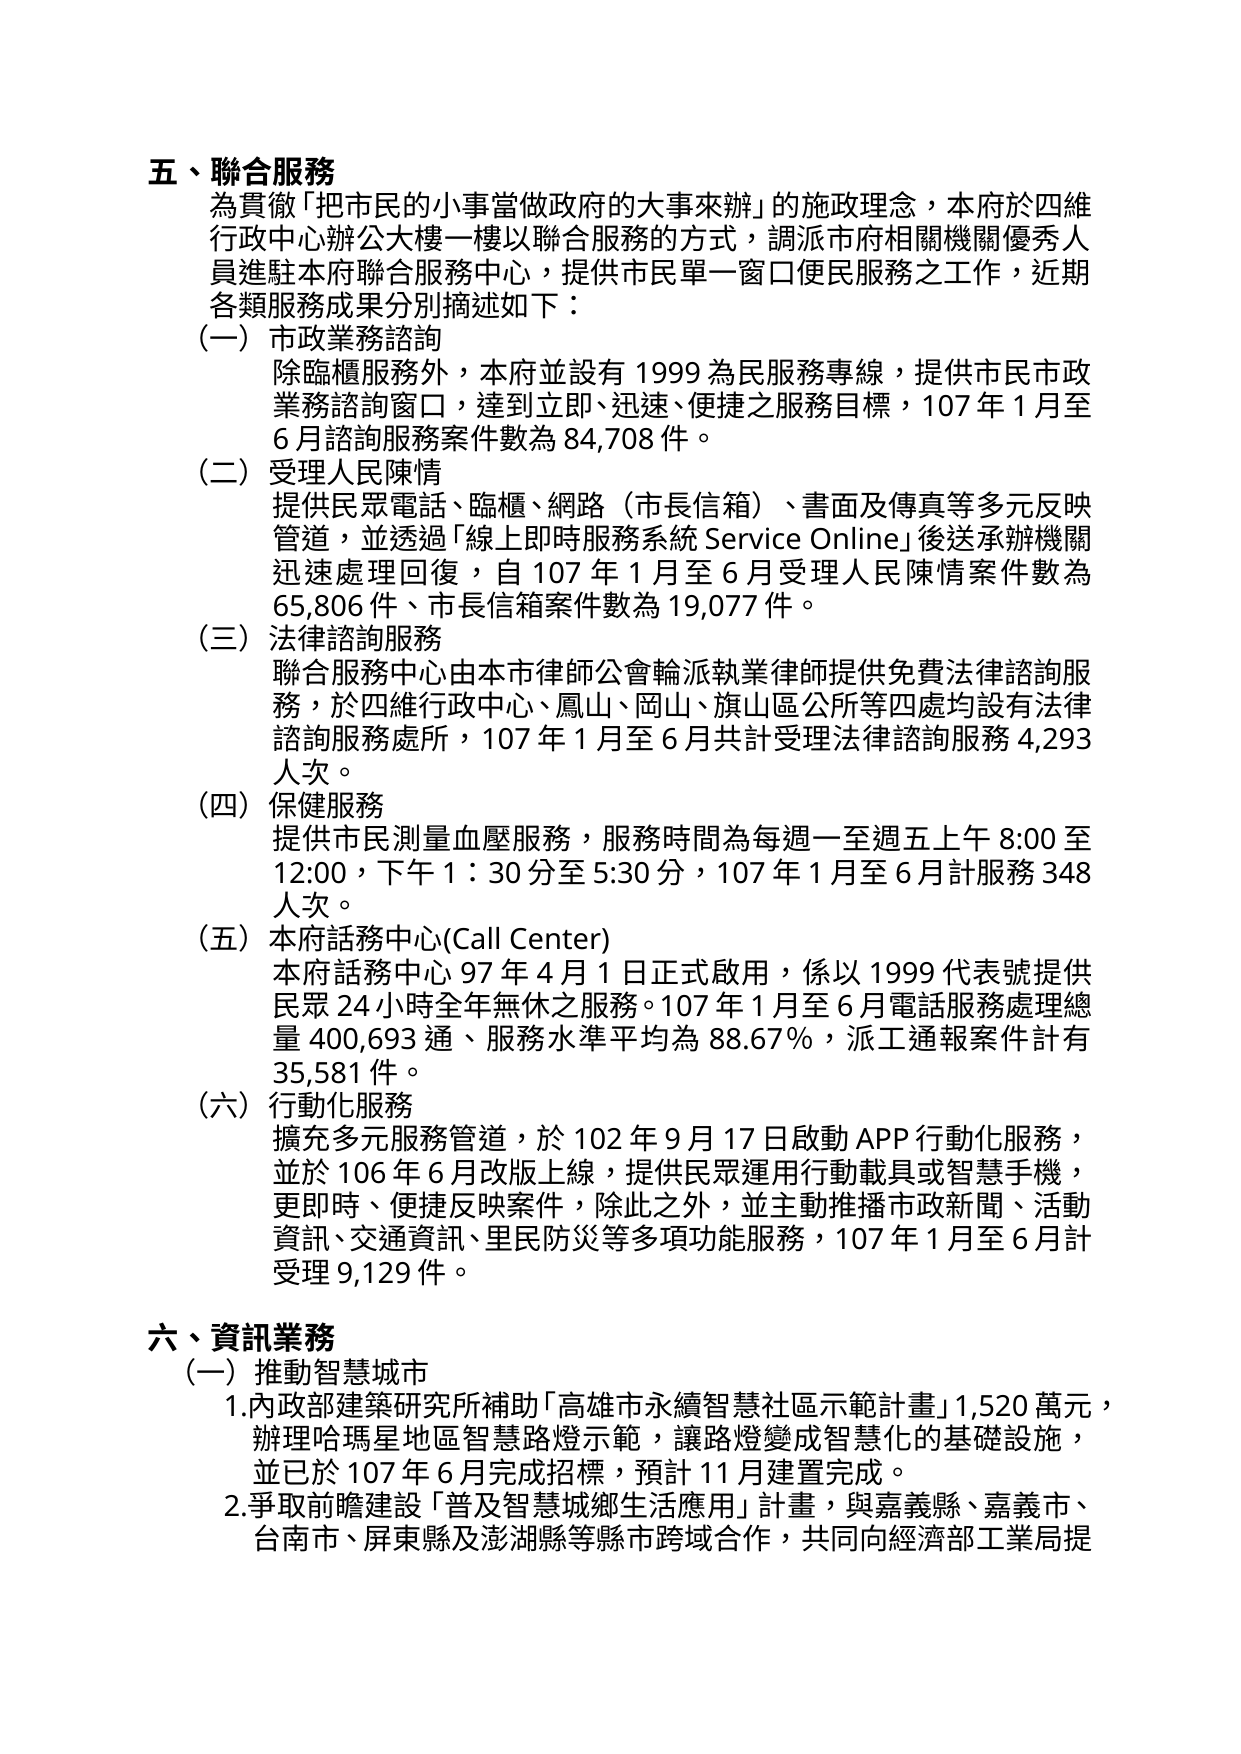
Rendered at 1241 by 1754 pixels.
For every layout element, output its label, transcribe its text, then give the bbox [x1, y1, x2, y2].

text 擴充多元服務管道，於102年9月17日啟動APP行動化服務，並於106年6月改版上線，提供民眾運用行動載具或智慧手機，更即時、便捷反映案件，除此之外，並主動推播市政新聞、活動資訊、交通資訊、里民防災等多項功能服務，107年1月至6月計受理9,129件。 [272, 1123, 1092, 1290]
text 五、聯合服務 [148, 156, 1092, 190]
text （一）市政業務諮詢 [180, 323, 1092, 356]
text 2.爭取前瞻建設「普及智慧城鄉生活應用」計畫，與嘉義縣、嘉義市、台南市、屏東縣及澎湖縣等縣市跨域合作，共同向經濟部工業局提案申請。107年第1次聯合提案3案及單獨提案2案，均獲通過；第2次聯合提案3案及2案單獨提案，預計7月底公告審查結果。 [223, 1490, 1092, 1556]
text 聯合服務中心由本市律師公會輪派執業律師提供免費法律諮詢服務，於四維行政中心、鳳山、岡山、旗山區公所等四處均設有法律諮詢服務處所，107年1月至6月共計受理法律諮詢服務4,293人次。 [272, 656, 1092, 790]
text 1.內政部建築研究所補助「高雄市永續智慧社區示範計畫」1,520萬元，辦理哈瑪星地區智慧路燈示範，讓路燈變成智慧化的基礎設施，並已於107年6月完成招標，預計11月建置完成。 [223, 1390, 1092, 1490]
text 本府話務中心97年4月1日正式啟用，係以1999代表號提供民眾24小時全年無休之服務。107年1月至6月電話服務處理總量400,693通、服務水準平均為88.67％，派工通報案件計有35,581件。 [272, 956, 1092, 1090]
text （二）受理人民陳情 [180, 456, 1092, 490]
text 除臨櫃服務外，本府並設有1999為民服務專線，提供市民市政業務諮詢窗口，達到立即、迅速、便捷之服務目標，107年1月至6月諮詢服務案件數為84,708件。 [272, 356, 1092, 456]
text （三）法律諮詢服務 [180, 623, 1092, 656]
text （一）推動智慧城市 [148, 1356, 1092, 1390]
text （五）本府話務中心(Call Center) [180, 923, 1092, 956]
text 提供民眾電話、臨櫃、網路（市長信箱）、書面及傳真等多元反映管道，並透過「線上即時服務系統Service Online」後送承辦機關迅速處理回復，自107年1月至6月受理人民陳情案件數為65,806件、市長信箱案件數為19,077件。 [272, 490, 1092, 623]
text 提供市民測量血壓服務，服務時間為每週一至週五上午8:00至12:00，下午1：30分至5:30分，107年1月至6月計服務348人次。 [272, 823, 1092, 923]
text （六）行動化服務 [180, 1090, 1092, 1123]
text （四）保健服務 [180, 790, 1092, 823]
text 為貫徹「把市民的小事當做政府的大事來辦」的施政理念，本府於四維行政中心辦公大樓一樓以聯合服務的方式，調派市府相關機關優秀人員進駐本府聯合服務中心，提供市民單一窗口便民服務之工作，近期各類服務成果分別摘述如下： [209, 190, 1092, 323]
text 六、資訊業務 [148, 1323, 1092, 1356]
